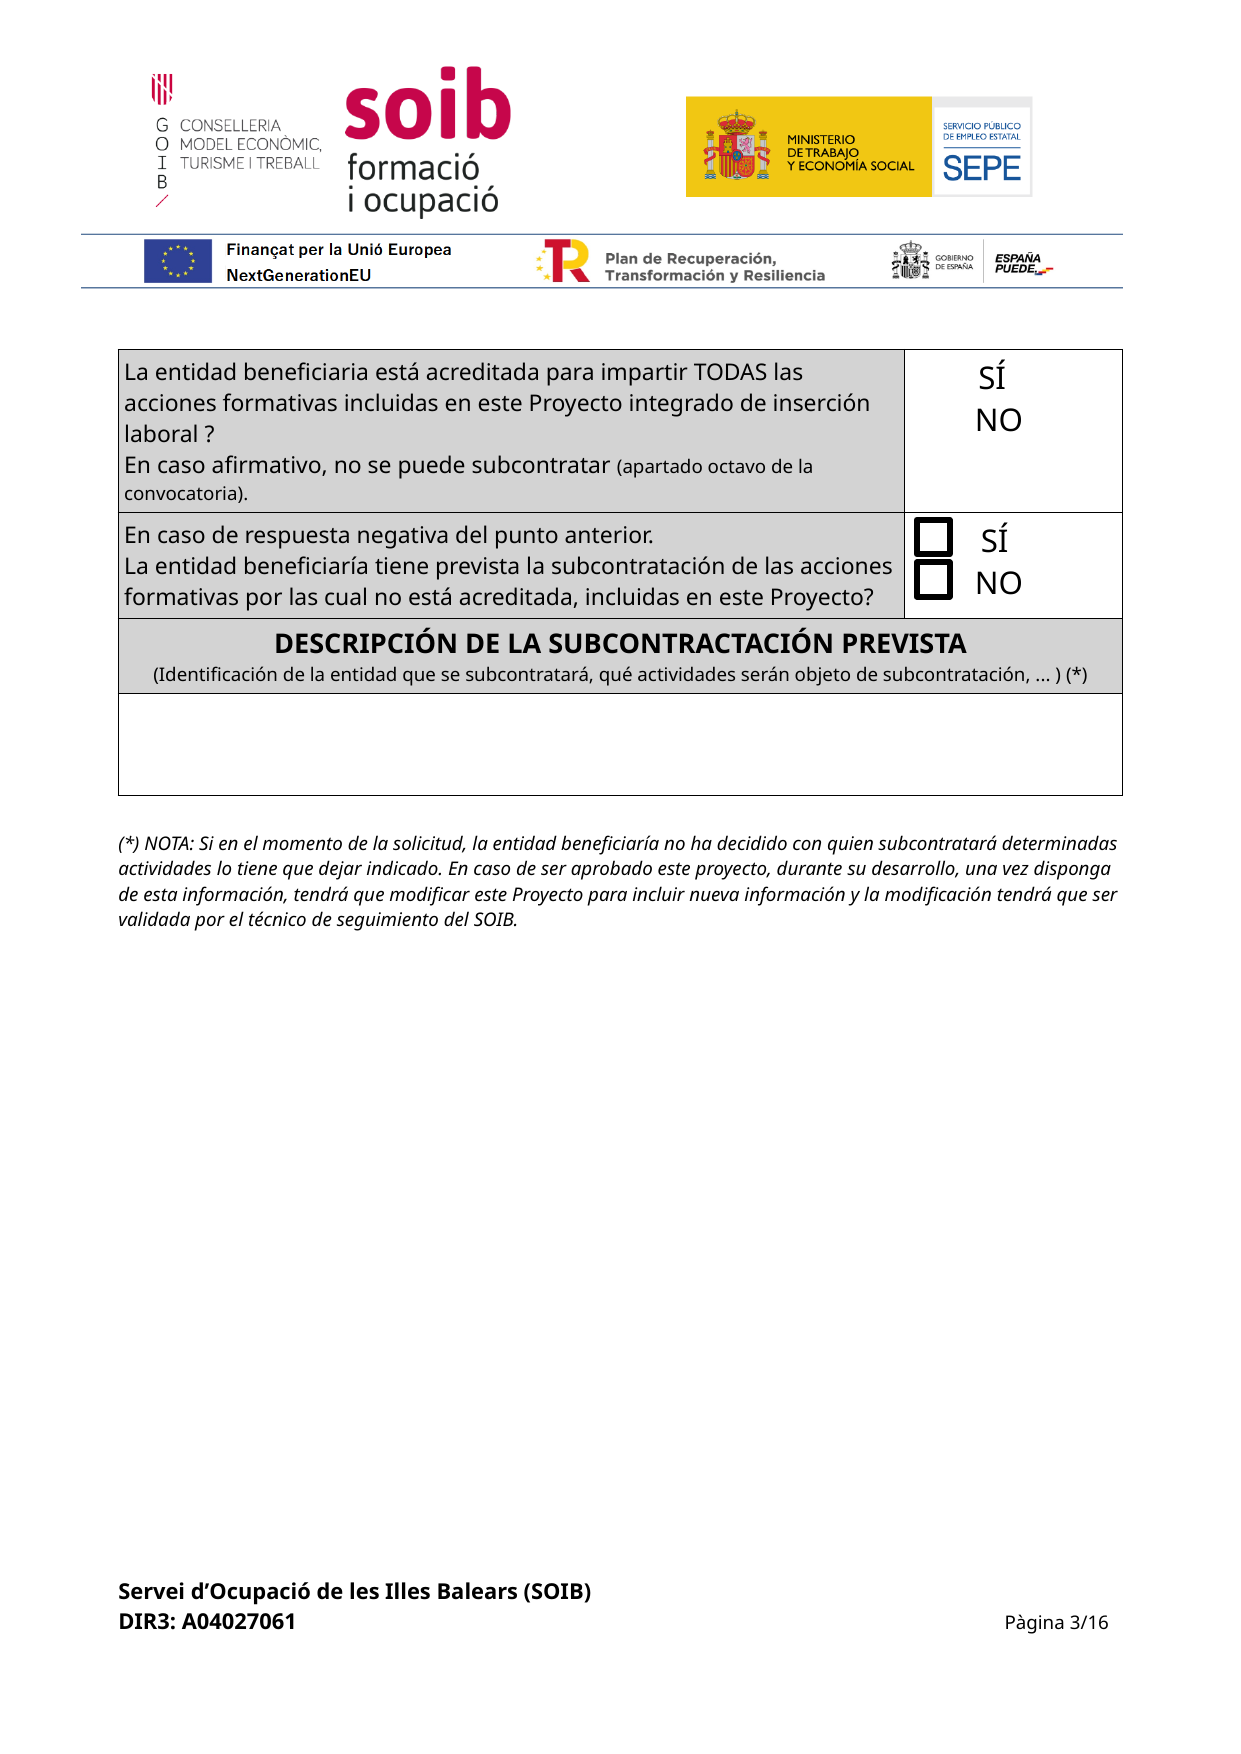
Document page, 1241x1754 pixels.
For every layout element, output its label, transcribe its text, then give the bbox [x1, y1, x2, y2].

table_cell SÍ NO [905, 513, 1122, 618]
table_header La entidad beneficiaria está acreditada para impartir TODAS las acciones formativas incluidas en este Proyecto integrado de inserción laboral ? En caso afirmativo, no se puede subcontratar (apartado octavo de la convocatoria). [119, 350, 904, 512]
table_header SÍ NO [905, 350, 1122, 512]
text (*) NOTA: Si en el momento de la solicitud, la entidad beneficiaría no ha decidido con quien subcontratará determinadas actividades lo tiene que dejar indicado. En caso de ser aprobado este proyecto, durante su desarrollo, una vez disponga de esta información, tendrá que modificar este Proyecto para incluir nueva información y la modificación tendrá que ser validada por el técnico de seguimiento del SOIB. [118, 830, 1122, 932]
table_cell DESCRIPCIÓN DE LA SUBCONTRACTACIÓN PREVISTA (Identificación de la entidad que se subcontratará, qué actividades serán objeto de subcontratación, ... ) (*) [119, 619, 1122, 693]
table_cell En caso de respuesta negativa del punto anterior. La entidad beneficiaría tiene prevista la subcontratación de las acciones formativas por las cual no está acreditada, incluidas en este Proyecto? [119, 513, 904, 618]
picture [81, 57, 1130, 294]
table_cell [119, 694, 1122, 795]
